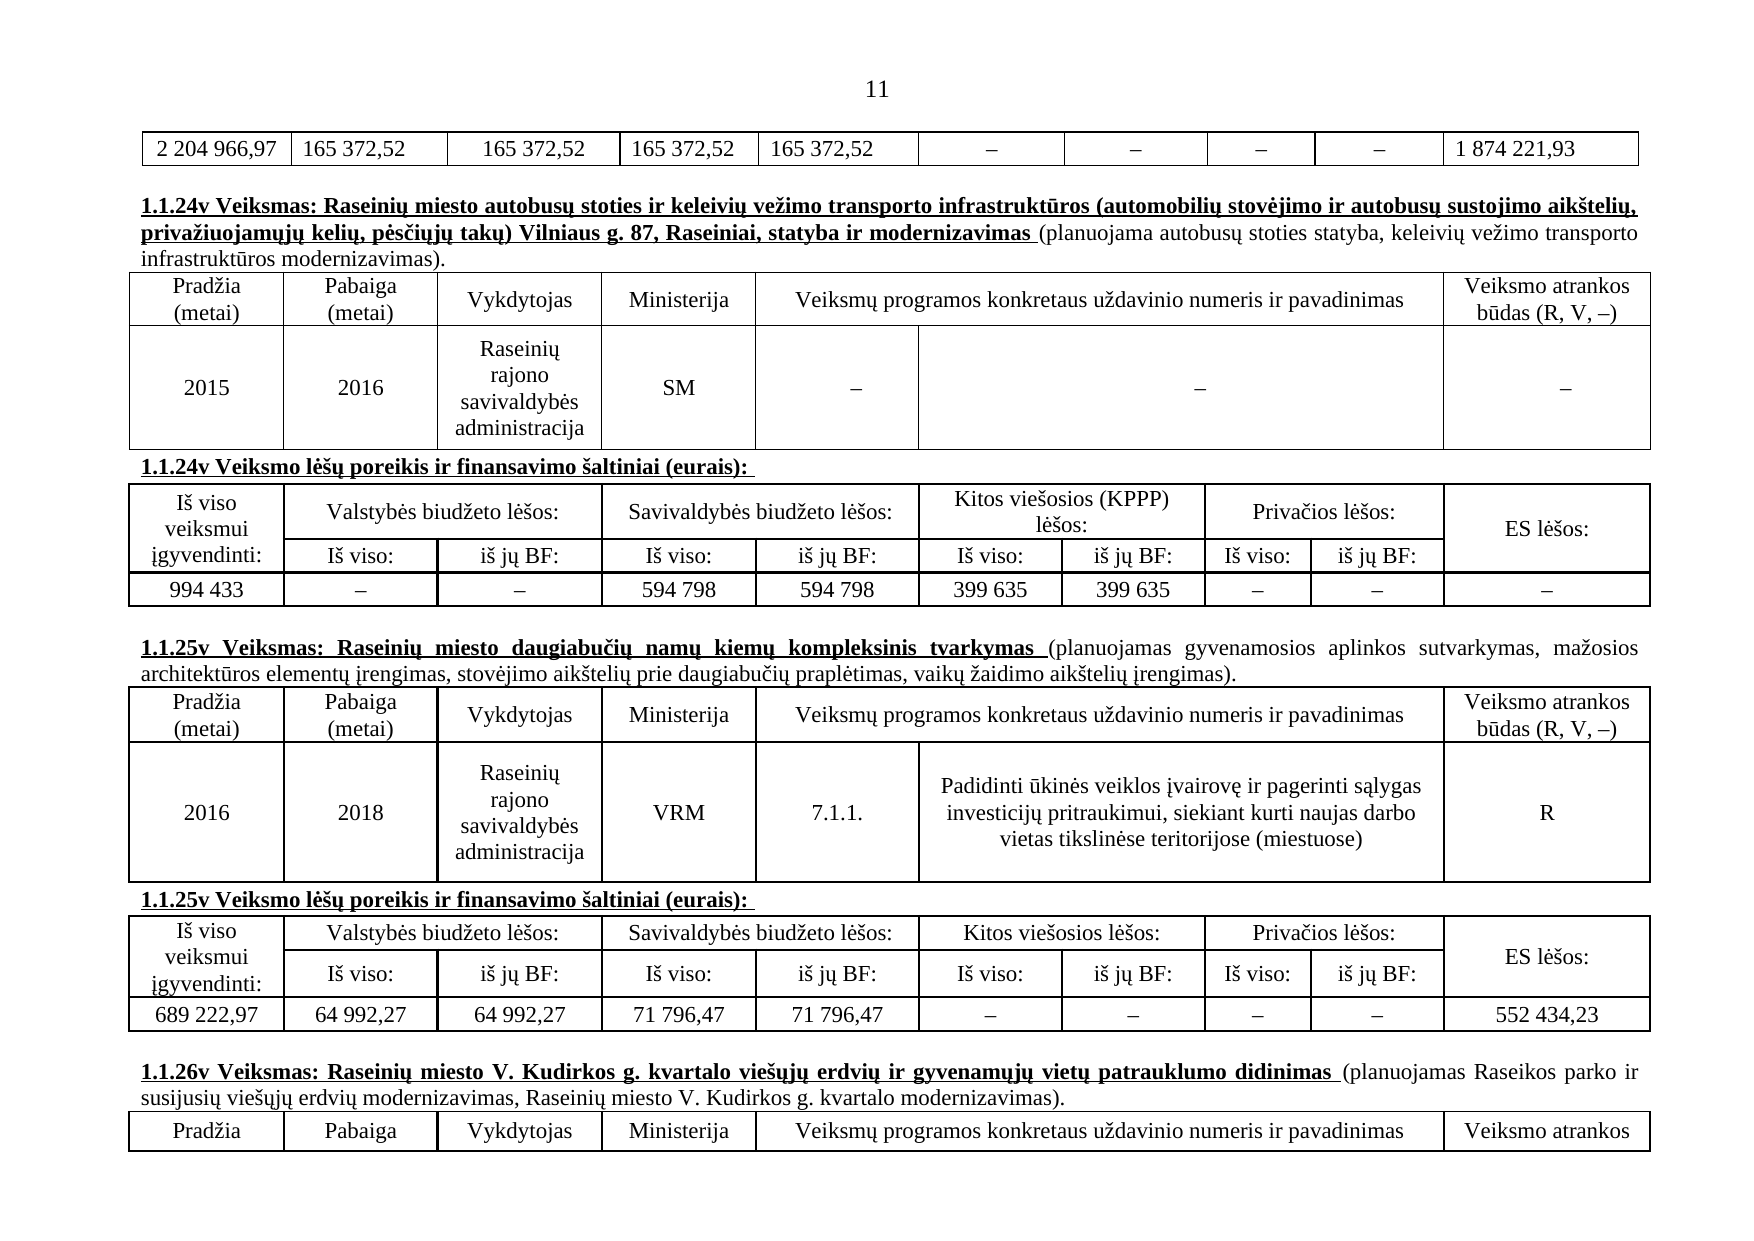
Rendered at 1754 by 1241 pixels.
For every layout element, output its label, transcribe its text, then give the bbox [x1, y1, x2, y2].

table_cell [1650, 131, 1656, 165]
table_cell Iš viso veiksmui įgyvendinti: [130, 917, 283, 996]
table_cell 71 796,47 [757, 998, 918, 1030]
table_cell iš jų BF: [757, 951, 918, 996]
table_cell Iš viso: [603, 540, 755, 571]
table_cell Privačios lėšos: [1206, 917, 1443, 948]
table_cell Savivaldybės biudžeto lėšos: [603, 485, 918, 538]
table_cell Raseinių rajono savivaldybės administracija [438, 326, 601, 449]
table_cell ES lėšos: [1445, 485, 1649, 571]
table_cell – [1445, 574, 1649, 605]
table_cell 1.1.25v Veiksmas: Raseinių miesto daugiabučių namų kiemų kompleksinis tvarkymas (planuojamas gyvenamosios aplinkos sutvarkymas, mažosios architektūros elementų įrengimas, stovėjimo aikštelių prie daugiabučių praplėtimas, vaikų žaidimo aikštelių įrengimas). [129, 607, 1650, 686]
table_cell 7.1.1. [757, 743, 918, 881]
table_cell Iš viso: [285, 951, 436, 996]
table_cell Pradžia (metai) [130, 688, 283, 741]
table_cell 994 433 [130, 574, 283, 605]
table_cell 1 874 221,93 [1444, 133, 1638, 165]
table_cell 2015 [130, 326, 283, 449]
table_cell Privačios lėšos: [1206, 485, 1443, 538]
table_cell 165 372,52 [292, 133, 447, 165]
table_cell [128, 131, 142, 165]
table_cell Valstybės biudžeto lėšos: [285, 917, 601, 948]
table_cell – [919, 326, 1443, 449]
table_cell 165 372,52 [448, 133, 619, 165]
table_cell – [285, 574, 436, 605]
table_cell – [1206, 998, 1310, 1030]
table_cell 2016 [284, 326, 437, 449]
table_cell 1.1.24v Veiksmo lėšų poreikis ir finansavimo šaltiniai (eurais): [129, 450, 1650, 483]
table_cell Pabaiga (metai) [284, 273, 437, 325]
table_cell Veiksmų programos konkretaus uždavinio numeris ir pavadinimas [757, 1112, 1443, 1149]
table_cell Valstybės biudžeto lėšos: [285, 485, 601, 538]
table_cell Padidinti ūkinės veiklos įvairovę ir pagerinti sąlygas investicijų pritraukimui, siekiant kurti naujas darbo vietas tikslinėse teritorijose (miestuose) [920, 743, 1443, 881]
table_cell [1656, 131, 1663, 165]
table_cell 399 635 [1063, 574, 1204, 605]
table_cell – [439, 574, 601, 605]
table_cell Veiksmų programos konkretaus uždavinio numeris ir pavadinimas [756, 273, 1443, 325]
table_cell Kitos viešosios (KPPP) lėšos: [920, 485, 1204, 538]
table_cell Pabaiga [285, 1112, 436, 1149]
table_cell 594 798 [603, 574, 755, 605]
table_cell Kitos viešosios lėšos: [920, 917, 1204, 948]
table_cell SM [602, 326, 755, 449]
table_cell Veiksmo atrankos būdas (R, V, –) [1445, 688, 1649, 741]
table_cell [1639, 131, 1645, 165]
table_cell 689 222,97 [130, 998, 283, 1030]
table_cell 64 992,27 [285, 998, 436, 1030]
table_cell Veiksmo atrankos būdas (R, V, –) [1444, 273, 1650, 325]
table_cell 71 796,47 [603, 998, 755, 1030]
table_cell Iš viso: [920, 540, 1061, 571]
table_cell – [1206, 574, 1310, 605]
table_cell 2 204 966,97 [143, 133, 291, 165]
table_cell Ministerija [603, 688, 755, 741]
table_cell – [919, 133, 1064, 165]
table_header 1.1.24v Veiksmas: Raseinių miesto autobusų stoties ir keleivių vežimo transporto infrastruktūros (automobilių stovėjimo ir autobusų sustojimo aikštelių, privažiuojamųjų kelių, pėsčiųjų takų) Vilniaus g. 87, Raseiniai, statyba ir modernizavimas (planuojama autobusų stoties statyba, keleivių vežimo transporto infrastruktūros modernizavimas). [129, 193, 1650, 272]
table_cell Savivaldybės biudžeto lėšos: [603, 917, 918, 948]
table_cell – [1065, 133, 1207, 165]
table_cell Iš viso: [285, 540, 436, 571]
table_cell 1.1.25v Veiksmo lėšų poreikis ir finansavimo šaltiniai (eurais): [129, 883, 1650, 915]
table_cell Raseinių rajono savivaldybės administracija [439, 743, 601, 881]
table_cell Iš viso: [1206, 951, 1310, 996]
table_cell Vykdytojas [439, 688, 601, 741]
table_cell 165 372,52 [621, 133, 758, 165]
table_cell 2016 [130, 743, 283, 881]
table_cell 399 635 [920, 574, 1061, 605]
table_cell R [1445, 743, 1649, 881]
table_cell – [1063, 998, 1204, 1030]
table_cell 552 434,23 [1445, 998, 1649, 1030]
table_cell – [1312, 998, 1443, 1030]
table_cell iš jų BF: [439, 951, 601, 996]
table_cell Pradžia (metai) [130, 273, 283, 325]
table_cell 165 372,52 [759, 133, 918, 165]
table_cell Veiksmo atrankos [1445, 1112, 1649, 1149]
table_cell 594 798 [757, 574, 918, 605]
table_cell Veiksmų programos konkretaus uždavinio numeris ir pavadinimas [757, 688, 1443, 741]
table_cell iš jų BF: [1312, 951, 1443, 996]
table_cell VRM [603, 743, 755, 881]
table_cell iš jų BF: [439, 540, 601, 571]
table_cell – [756, 326, 918, 449]
table_cell ES lėšos: [1445, 917, 1649, 996]
table_cell [1663, 131, 1680, 165]
table_cell iš jų BF: [757, 540, 918, 571]
table_cell – [1444, 326, 1650, 449]
table_cell 1.1.26v Veiksmas: Raseinių miesto V. Kudirkos g. kvartalo viešųjų erdvių ir gyvenamųjų vietų patrauklumo didinimas (planuojamas Raseikos parko ir susijusių viešųjų erdvių modernizavimas, Raseinių miesto V. Kudirkos g. kvartalo modernizavimas). [129, 1032, 1650, 1111]
table_cell Vykdytojas [439, 1112, 601, 1149]
table_cell Vykdytojas [438, 273, 601, 325]
table_cell Ministerija [603, 1112, 755, 1149]
table_cell – [1208, 133, 1314, 165]
table_cell Ministerija [602, 273, 755, 325]
table_cell – [1312, 574, 1443, 605]
table_cell – [920, 998, 1061, 1030]
table_cell iš jų BF: [1312, 540, 1443, 571]
table_cell Iš viso: [603, 951, 755, 996]
table_cell iš jų BF: [1063, 951, 1204, 996]
table_cell 2018 [285, 743, 436, 881]
table_cell Pradžia [130, 1112, 283, 1149]
table_cell Pabaiga (metai) [285, 688, 436, 741]
table_cell Iš viso veiksmui įgyvendinti: [130, 485, 283, 571]
table_cell – [1316, 133, 1443, 165]
table_cell Iš viso: [1206, 540, 1310, 571]
table_cell [1645, 131, 1650, 165]
table_cell iš jų BF: [1063, 540, 1204, 571]
table_cell 64 992,27 [439, 998, 601, 1030]
table_cell Iš viso: [920, 951, 1061, 996]
